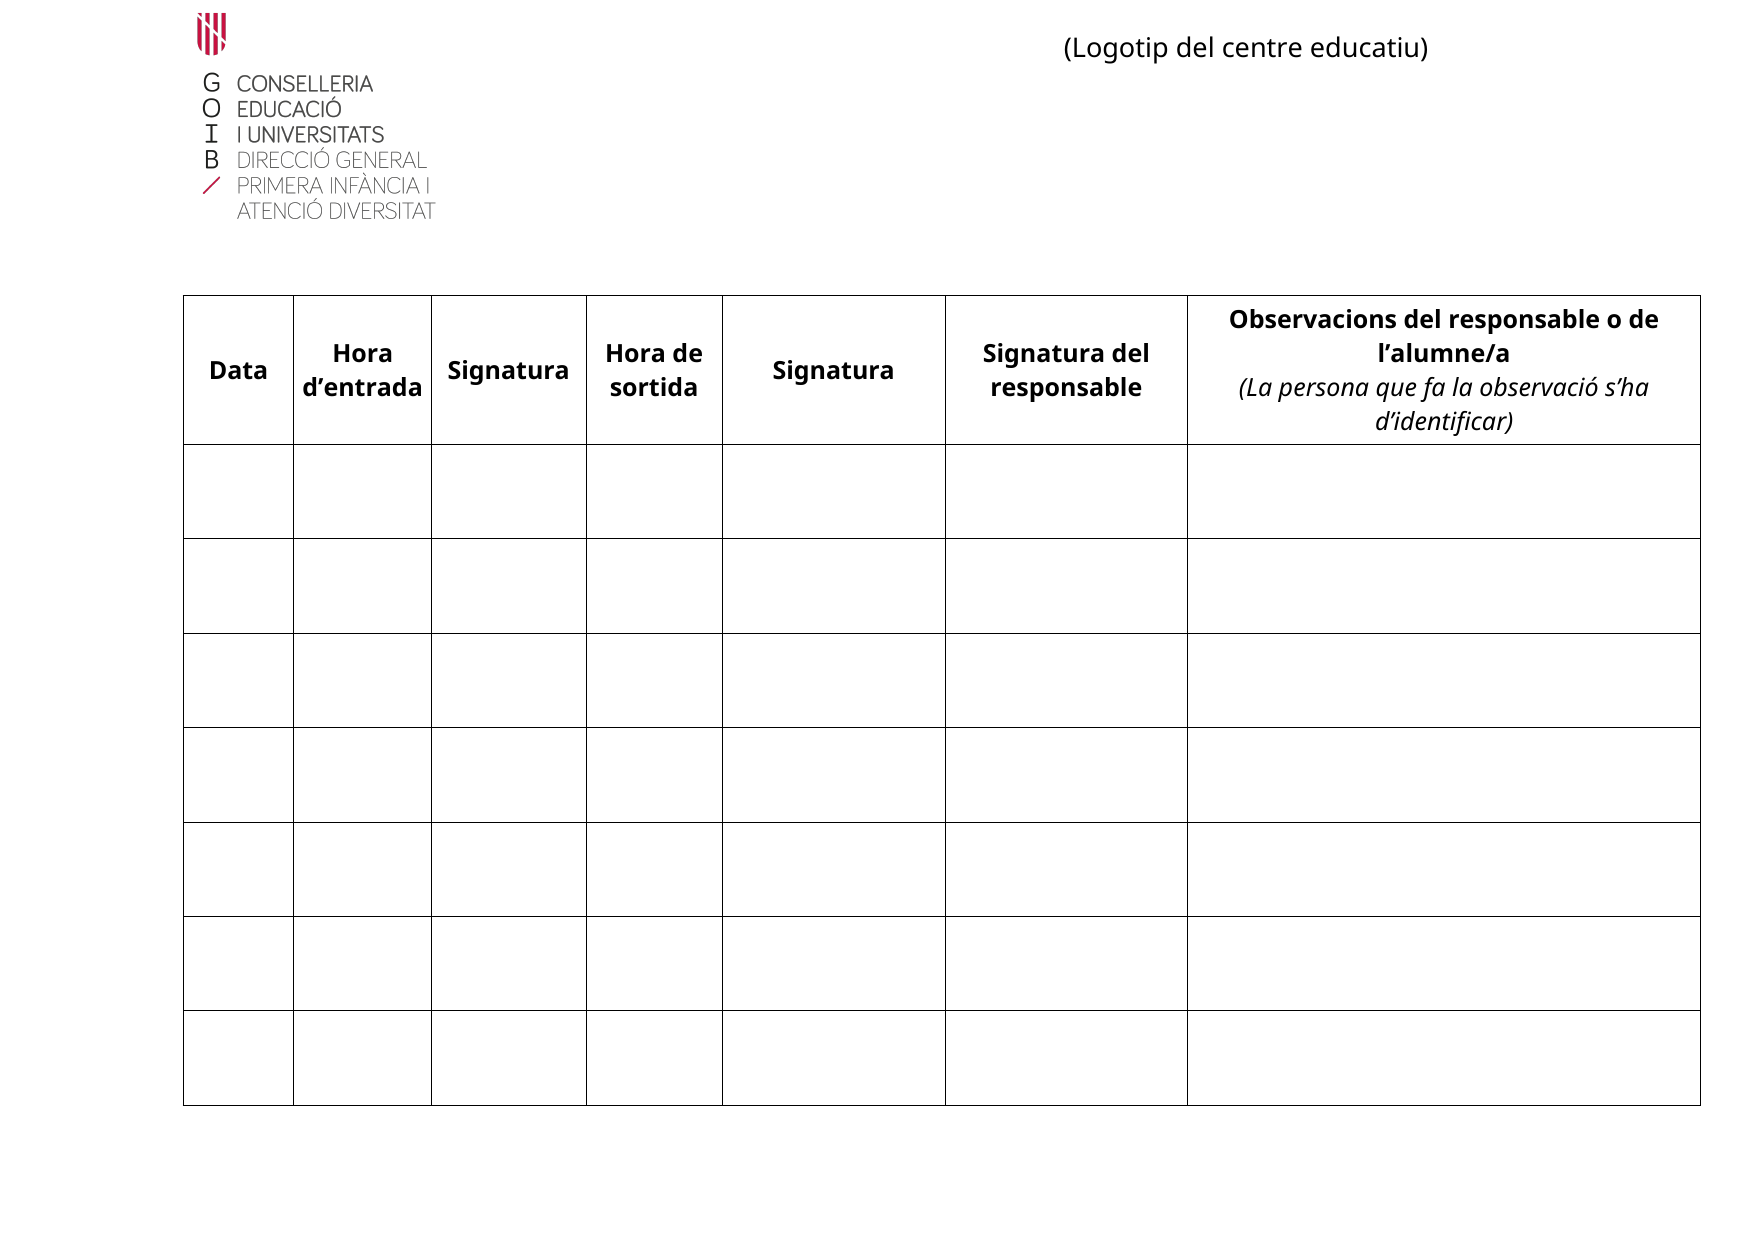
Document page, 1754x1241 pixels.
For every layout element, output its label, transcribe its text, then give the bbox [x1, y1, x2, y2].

table_cell [587, 1011, 722, 1105]
table_cell [294, 728, 431, 821]
table_cell [184, 1011, 293, 1105]
table_cell [1188, 445, 1700, 538]
table_cell [946, 1011, 1187, 1105]
table_cell [432, 917, 586, 1010]
table_header Hora d’entrada [294, 296, 431, 443]
table_cell [294, 634, 431, 727]
table_header Signatura del responsable [946, 296, 1187, 443]
table_cell [184, 539, 293, 632]
table_cell [946, 728, 1187, 821]
table_cell [184, 728, 293, 821]
table_header Data [184, 296, 293, 443]
table_cell [184, 445, 293, 538]
table_header Signatura [723, 296, 945, 443]
table_cell [723, 917, 945, 1010]
table_cell [946, 823, 1187, 916]
table_cell [294, 1011, 431, 1105]
table_cell [432, 1011, 586, 1105]
picture [177, 0, 443, 239]
table_cell [294, 539, 431, 632]
table_cell [184, 917, 293, 1010]
table_cell [432, 445, 586, 538]
table_cell [946, 634, 1187, 727]
table_cell [723, 539, 945, 632]
table_cell [587, 823, 722, 916]
table_cell [587, 445, 722, 538]
table_cell [432, 539, 586, 632]
table_cell [723, 445, 945, 538]
table_cell [587, 539, 722, 632]
table_cell [294, 445, 431, 538]
table_cell [723, 823, 945, 916]
table_cell [587, 634, 722, 727]
table_cell [723, 728, 945, 821]
table_cell [294, 917, 431, 1010]
table_cell [723, 1011, 945, 1105]
table_cell [1188, 539, 1700, 632]
table_cell [1188, 823, 1700, 916]
table_cell [432, 634, 586, 727]
table_cell [1188, 917, 1700, 1010]
table_cell [723, 634, 945, 727]
table_cell [184, 823, 293, 916]
table_header Signatura [432, 296, 586, 443]
table_cell [946, 917, 1187, 1010]
table_cell [587, 917, 722, 1010]
table_header Observacions del responsable o de l’alumne/a (La persona que fa la observació s’ha d’identificar) [1188, 296, 1700, 443]
table_cell [294, 823, 431, 916]
table_cell [587, 728, 722, 821]
table_cell [432, 823, 586, 916]
table_cell [432, 728, 586, 821]
table_header Hora de sortida [587, 296, 722, 443]
table_cell [1188, 728, 1700, 821]
table_cell [946, 539, 1187, 632]
table_cell [184, 634, 293, 727]
table_cell [946, 445, 1187, 538]
table_cell [1188, 634, 1700, 727]
table_cell [1188, 1011, 1700, 1105]
